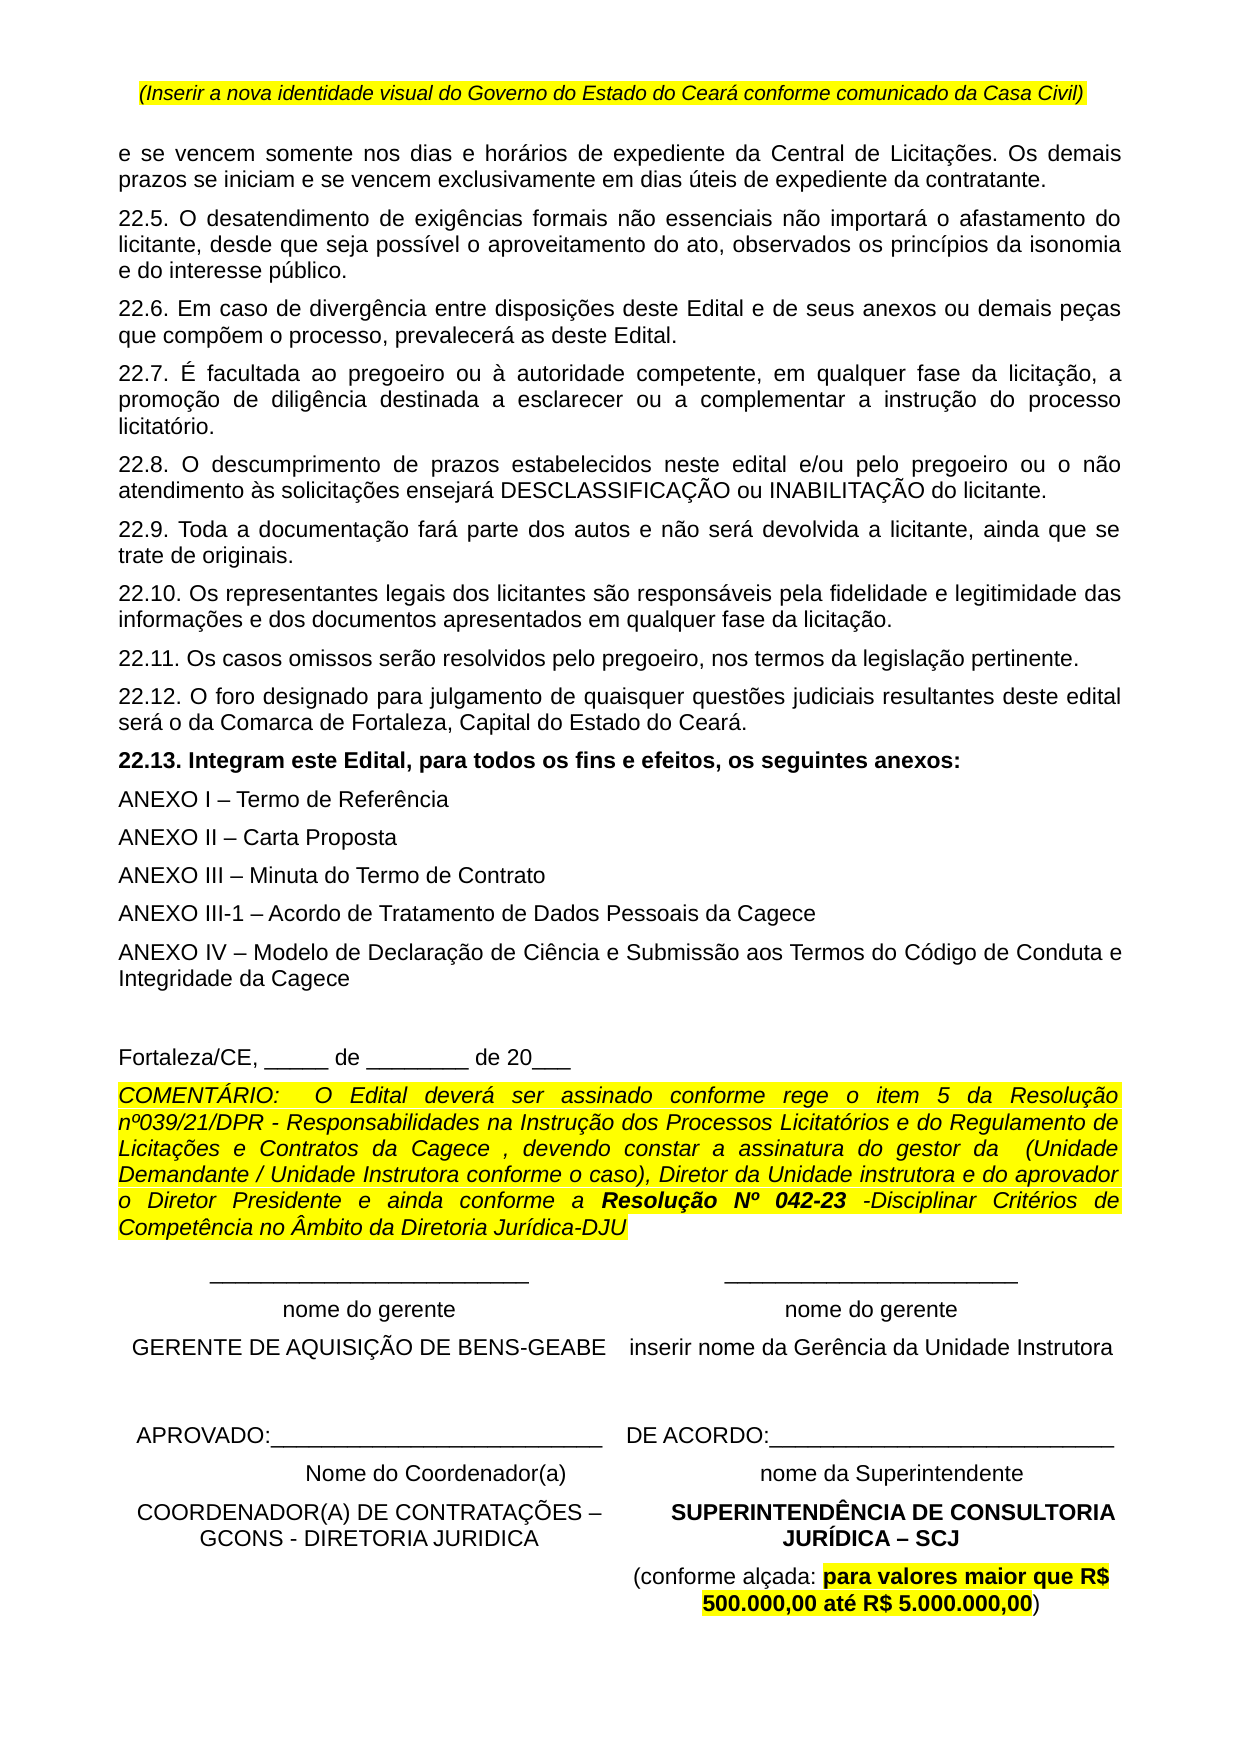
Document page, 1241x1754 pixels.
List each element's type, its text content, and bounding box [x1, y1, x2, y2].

subtitle 22.13. Integram este Edital, para todos os fins e efeitos, os seguintes anexos: [118, 747, 1122, 774]
text ANEXO III – Minuta do Termo de Contrato [118, 862, 1122, 888]
text 22.7. É facultada ao pregoeiro ou à autoridade competente, em qualquer fase da licitação, a promoção de diligência destinada a esclarecer ou a complementar a instrução do processo licitatório. [118, 360, 1122, 439]
text COMENTÁRIO: O Edital deverá ser assinado conforme rege o item 5 da Resolução nº039/21/DPR - Responsabilidades na Instrução dos Processos Licitatórios e do Regulamento de Licitações e Contratos da Cagece , devendo constar a assinatura do gestor da (Unidade Demandante / Unidade Instrutora conforme o caso), Diretor da Unidade instrutora e do aprovador o Diretor Presidente e ainda conforme a Resolução Nº 042-23 -Disciplinar Critérios de Competência no Âmbito da Diretoria Jurídica-DJU [118, 1082, 1122, 1240]
text ANEXO III-1 – Acordo de Tratamento de Dados Pessoais da Cagece [118, 900, 1122, 927]
text ANEXO IV – Modelo de Declaração de Ciência e Submissão aos Termos do Código de Conduta e Integridade da Cagece [118, 939, 1122, 991]
text 22.5. O desatendimento de exigências formais não essenciais não importará o afastamento do licitante, desde que seja possível o aproveitamento do ato, observados os princípios da isonomia e do interesse público. [118, 204, 1122, 283]
text 22.8. O descumprimento de prazos estabelecidos neste edital e/ou pelo pregoeiro ou o não atendimento às solicitações ensejará DESCLASSIFICAÇÃO ou INABILITAÇÃO do licitante. [118, 451, 1122, 504]
table_cell APROVADO:__________________________ Nome do Coordenador(a) COORDENADOR(A) DE CONTRATAÇÕES – GCONS - DIRETORIA JURIDICA [118, 1372, 620, 1628]
table_cell DE ACORDO:___________________________ nome da Superintendente SUPERINTENDÊNCIA DE CONSULTORIA JURÍDICA – SCJ (conforme alçada: para valores maior que R$ 500.000,00 até R$ 5.000.000,00) [620, 1372, 1122, 1628]
table_header _________________________ nome do gerente GERENTE DE AQUISIÇÃO DE BENS-GEABE [118, 1246, 620, 1372]
text Fortaleza/CE, _____ de ________ de 20___ [118, 1044, 1122, 1070]
text 22.12. O foro designado para julgamento de quaisquer questões judiciais resultantes deste edital será o da Comarca de Fortaleza, Capital do Estado do Ceará. [118, 683, 1122, 736]
text 22.10. Os representantes legais dos licitantes são responsáveis pela fidelidade e legitimidade das informações e dos documentos apresentados em qualquer fase da licitação. [118, 580, 1122, 633]
text ANEXO I – Termo de Referência [118, 786, 1122, 812]
text 22.6. Em caso de divergência entre disposições deste Edital e de seus anexos ou demais peças que compõem o processo, prevalecerá as deste Edital. [118, 295, 1122, 348]
text 22.11. Os casos omissos serão resolvidos pelo pregoeiro, nos termos da legislação pertinente. [118, 645, 1122, 671]
text 22.9. Toda a documentação fará parte dos autos e não será devolvida a licitante, ainda que se trate de originais. [118, 516, 1122, 568]
table_header _______________________ nome do gerente inserir nome da Gerência da Unidade Instrutora [620, 1246, 1122, 1372]
text ANEXO II – Carta Proposta [118, 824, 1122, 850]
text e se vencem somente nos dias e horários de expediente da Central de Licitações. Os demais prazos se iniciam e se vencem exclusivamente em dias úteis de expediente da contratante. [118, 140, 1122, 193]
